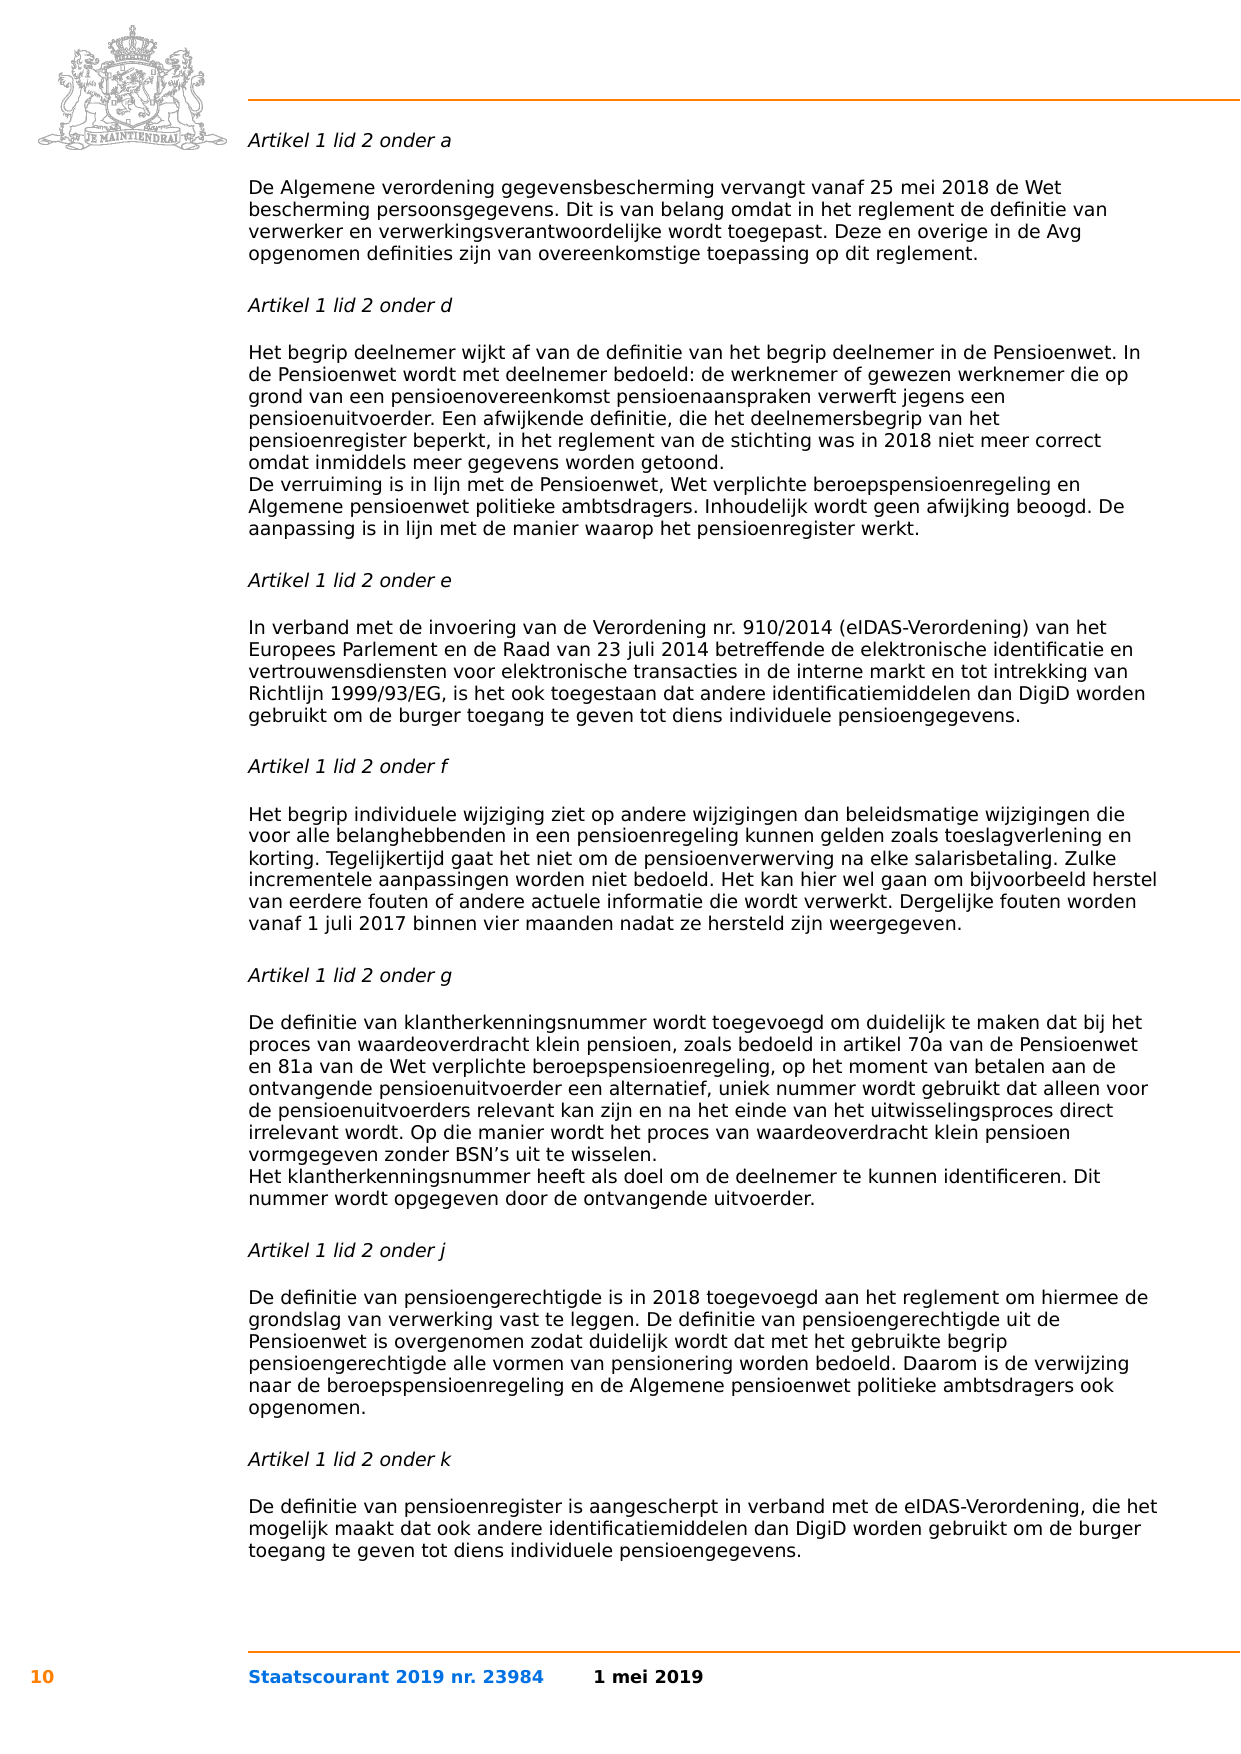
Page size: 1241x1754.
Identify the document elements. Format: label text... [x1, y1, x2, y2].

text Het begrip individuele wijziging ziet op andere wijzigingen dan beleidsmatige wijzigingen die voor alle belanghebbenden in een pensioenregeling kunnen gelden zoals toeslagverlening en korting. Tegelijkertijd gaat het niet om de pensioenverwerving na elke salarisbetaling. Zulke incrementele aanpassingen worden niet bedoeld. Het kan hier wel gaan om bijvoorbeeld herstel van eerdere fouten of andere actuele informatie die wordt verwerkt. Dergelijke fouten worden vanaf 1 juli 2017 binnen vier maanden nadat ze hersteld zijn weergegeven. [248, 803, 1163, 935]
text De verruiming is in lijn met de Pensioenwet, Wet verplichte beroepspensioenregeling en Algemene pensioenwet politieke ambtsdragers. Inhoudelijk wordt geen afwijking beoogd. De aanpassing is in lijn met de manier waarop het pensioenregister werkt. [248, 474, 1163, 539]
subtitle Artikel 1 lid 2 onder k [248, 1449, 1163, 1471]
subtitle Artikel 1 lid 2 onder d [248, 295, 1163, 317]
subtitle Artikel 1 lid 2 onder e [248, 569, 1163, 592]
text In verband met de invoering van de Verordening nr. 910/2014 (eIDAS-Verordening) van het Europees Parlement en de Raad van 23 juli 2014 betreffende de elektronische identificatie en vertrouwensdiensten voor elektronische transacties in de interne markt en tot intrekking van Richtlijn 1999/93/EG, is het ook toegestaan dat andere identificatiemiddelen dan DigiD worden gebruikt om de burger toegang te geven tot diens individuele pensioengegevens. [248, 617, 1163, 726]
text De definitie van pensioengerechtigde is in 2018 toegevoegd aan het reglement om hiermee de grondslag van verwerking vast te leggen. De definitie van pensioengerechtigde uit de Pensioenwet is overgenomen zodat duidelijk wordt dat met het gebruikte begrip pensioengerechtigde alle vormen van pensionering worden bedoeld. Daarom is de verwijzing naar de beroepspensioenregeling en de Algemene pensioenwet politieke ambtsdragers ook opgenomen. [248, 1287, 1163, 1419]
subtitle Artikel 1 lid 2 onder f [248, 756, 1163, 778]
text De definitie van pensioenregister is aangescherpt in verband met de eIDAS-Verordening, die het mogelijk maakt dat ook andere identificatiemiddelen dan DigiD worden gebruikt om de burger toegang te geven tot diens individuele pensioengegevens. [248, 1496, 1163, 1562]
text Het klantherkenningsnummer heeft als doel om de deelnemer te kunnen identificeren. Dit nummer wordt opgegeven door de ontvangende uitvoerder. [248, 1166, 1163, 1210]
subtitle Artikel 1 lid 2 onder g [248, 965, 1163, 987]
text Het begrip deelnemer wijkt af van de definitie van het begrip deelnemer in de Pensioenwet. In de Pensioenwet wordt met deelnemer bedoeld: de werknemer of gewezen werknemer die op grond van een pensioenovereenkomst pensioenaanspraken verwerft jegens een pensioenuitvoerder. Een afwijkende definitie, die het deelnemersbegrip van het pensioenregister beperkt, in het reglement van de stichting was in 2018 niet meer correct omdat inmiddels meer gegevens worden getoond. [248, 342, 1163, 474]
picture [38, 25, 227, 150]
subtitle Artikel 1 lid 2 onder j [248, 1240, 1163, 1262]
text De definitie van klantherkenningsnummer wordt toegevoegd om duidelijk te maken dat bij het proces van waardeoverdracht klein pensioen, zoals bedoeld in artikel 70a van de Pensioenwet en 81a van de Wet verplichte beroepspensioenregeling, op het moment van betalen aan de ontvangende pensioenuitvoerder een alternatief, uniek nummer wordt gebruikt dat alleen voor de pensioenuitvoerders relevant kan zijn en na het einde van het uitwisselingsproces direct irrelevant wordt. Op die manier wordt het proces van waardeoverdracht klein pensioen vormgegeven zonder BSN’s uit te wisselen. [248, 1012, 1163, 1166]
text De Algemene verordening gegevensbescherming vervangt vanaf 25 mei 2018 de Wet bescherming persoonsgegevens. Dit is van belang omdat in het reglement de definitie van verwerker en verwerkingsverantwoordelijke wordt toegepast. Deze en overige in de Avg opgenomen definities zijn van overeenkomstige toepassing op dit reglement. [248, 177, 1163, 265]
subtitle Artikel 1 lid 2 onder a [248, 130, 1163, 152]
